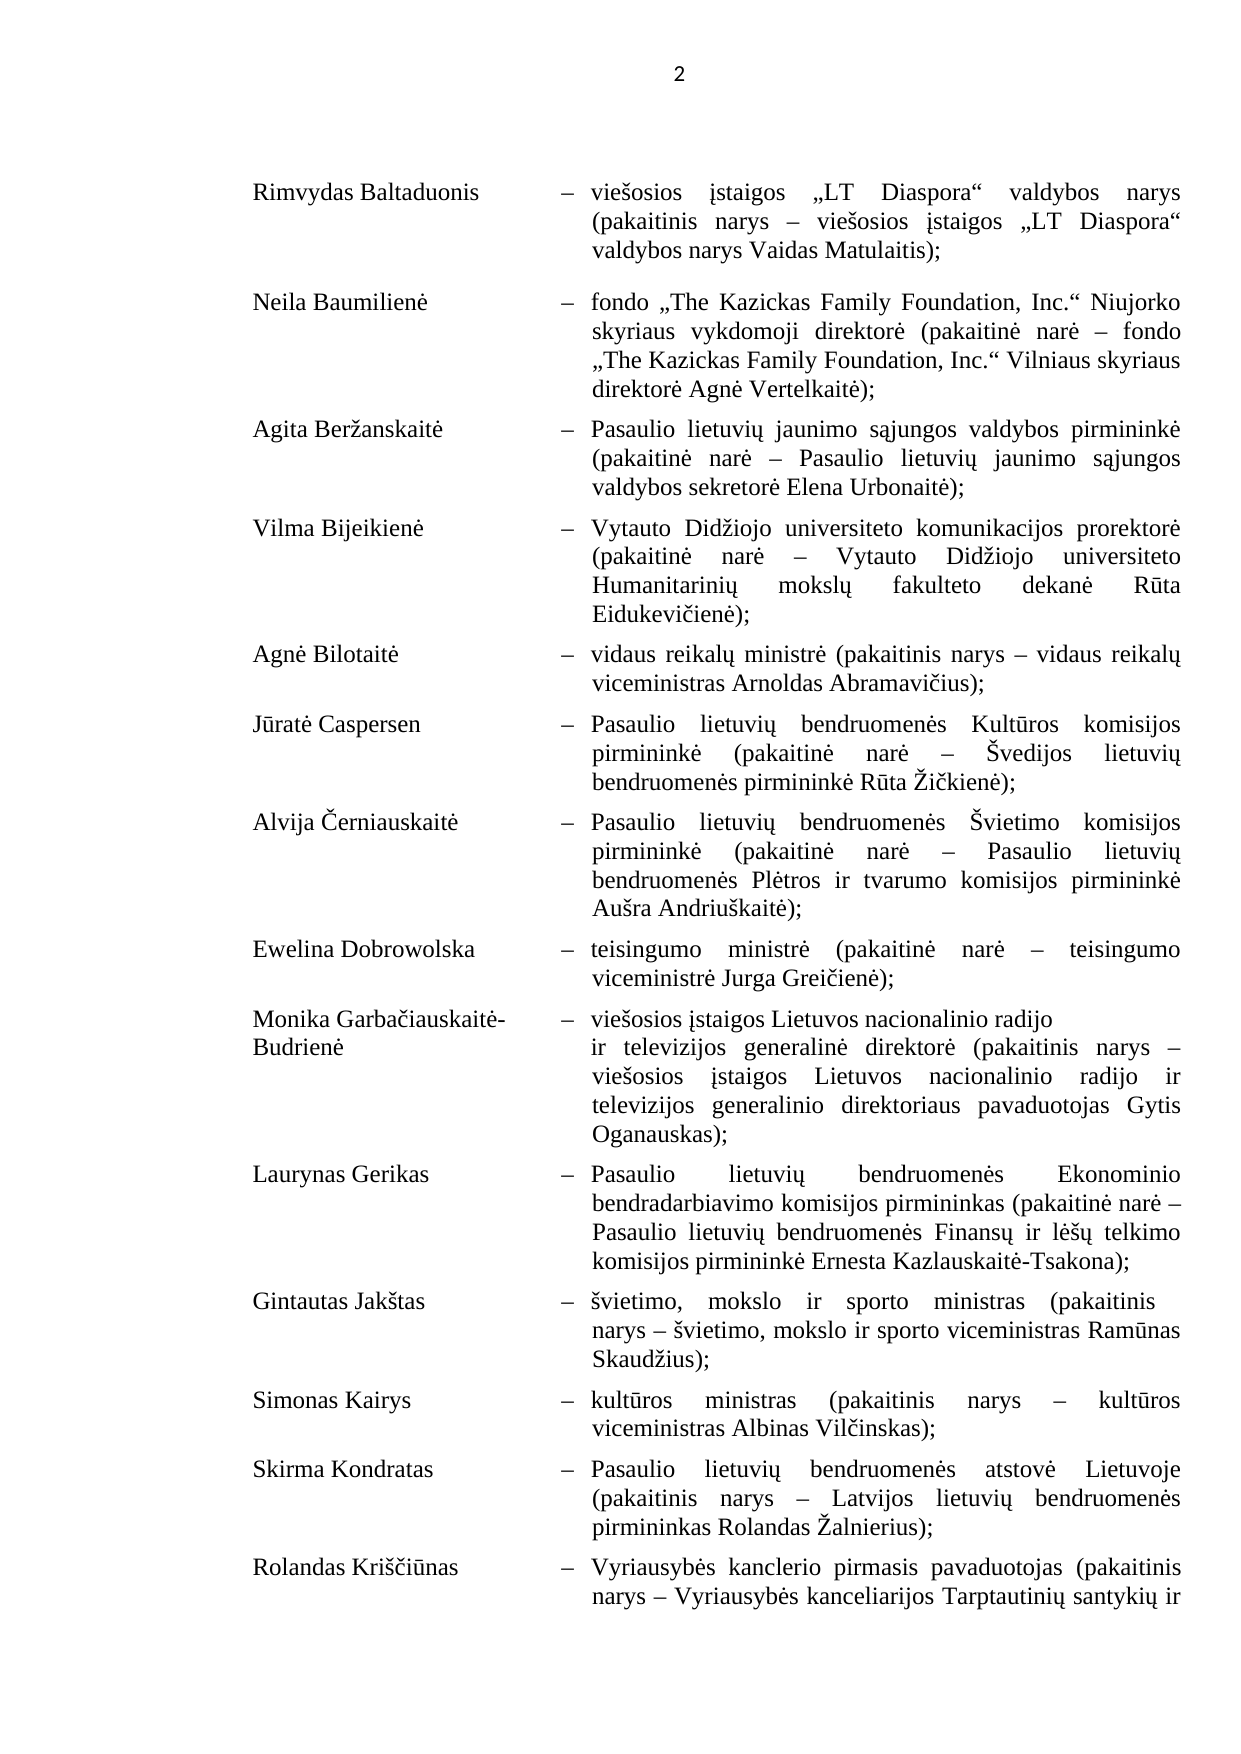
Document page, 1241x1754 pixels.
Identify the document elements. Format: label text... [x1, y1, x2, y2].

text Monika Garbačiauskaitė- – viešosios įstaigos Lietuvos nacionalinio radijo [252, 1004, 1181, 1032]
text Rolandas Kriščiūnas – Vyriausybės kanclerio pirmasis pavaduotojas (pakaitinis narys – Vyriausybės kanceliarijos Tarptautinių santykių ir [252, 1552, 1181, 1610]
text Ewelina Dobrowolska – teisingumo ministrė (pakaitinė narė – teisingumo viceministrė Jurga Greičienė); [252, 934, 1181, 992]
text Gintautas Jakštas – švietimo, mokslo ir sporto ministras (pakaitinis narys – švietimo, mokslo ir sporto viceministras Ramūnas Skaudžius); [252, 1286, 1181, 1373]
text Rimvydas Baltaduonis – viešosios įstaigos „LT Diaspora“ valdybos narys (pakaitinis narys – viešosios įstaigos „LT Diaspora“ valdybos narys Vaidas Matulaitis); [252, 177, 1181, 263]
text Laurynas Gerikas – Pasaulio lietuvių bendruomenės Ekonominio bendradarbiavimo komisijos pirmininkas (pakaitinė narė – Pasaulio lietuvių bendruomenės Finansų ir lėšų telkimo komisijos pirmininkė Ernesta Kazlauskaitė‑Tsakona); [252, 1159, 1181, 1274]
text Budrienė ir televizijos generalinė direktorė (pakaitinis narys – viešosios įstaigos Lietuvos nacionalinio radijo ir televizijos generalinio direktoriaus pavaduotojas Gytis Oganauskas); [252, 1032, 1181, 1147]
text Simonas Kairys – kultūros ministras (pakaitinis narys – kultūros viceministras Albinas Vilčinskas); [252, 1385, 1181, 1442]
text Jūratė Caspersen – Pasaulio lietuvių bendruomenės Kultūros komisijos pirmininkė (pakaitinė narė – Švedijos lietuvių bendruomenės pirmininkė Rūta Žičkienė); [252, 709, 1181, 795]
text Agita Beržanskaitė – Pasaulio lietuvių jaunimo sąjungos valdybos pirmininkė (pakaitinė narė – Pasaulio lietuvių jaunimo sąjungos valdybos sekretorė Elena Urbonaitė); [252, 414, 1181, 501]
text Skirma Kondratas – Pasaulio lietuvių bendruomenės atstovė Lietuvoje (pakaitinis narys – Latvijos lietuvių bendruomenės pirmininkas Rolandas Žalnierius); [252, 1454, 1181, 1540]
text Alvija Černiauskaitė – Pasaulio lietuvių bendruomenės Švietimo komisijos pirmininkė (pakaitinė narė – Pasaulio lietuvių bendruomenės Plėtros ir tvarumo komisijos pirmininkė Aušra Andriuškaitė); [252, 807, 1181, 922]
text Agnė Bilotaitė – vidaus reikalų ministrė (pakaitinis narys – vidaus reikalų viceministras Arnoldas Abramavičius); [252, 639, 1181, 697]
text Neila Baumilienė – fondo „The Kazickas Family Foundation, Inc.“ Niujorko skyriaus vykdomoji direktorė (pakaitinė narė – fondo „The Kazickas Family Foundation, Inc.“ Vilniaus skyriaus direktorė Agnė Vertelkaitė); [252, 287, 1181, 402]
text Vilma Bijeikienė – Vytauto Didžiojo universiteto komunikacijos prorektorė (pakaitinė narė – Vytauto Didžiojo universiteto Humanitarinių mokslų fakulteto dekanė Rūta Eidukevičienė); [252, 513, 1181, 628]
